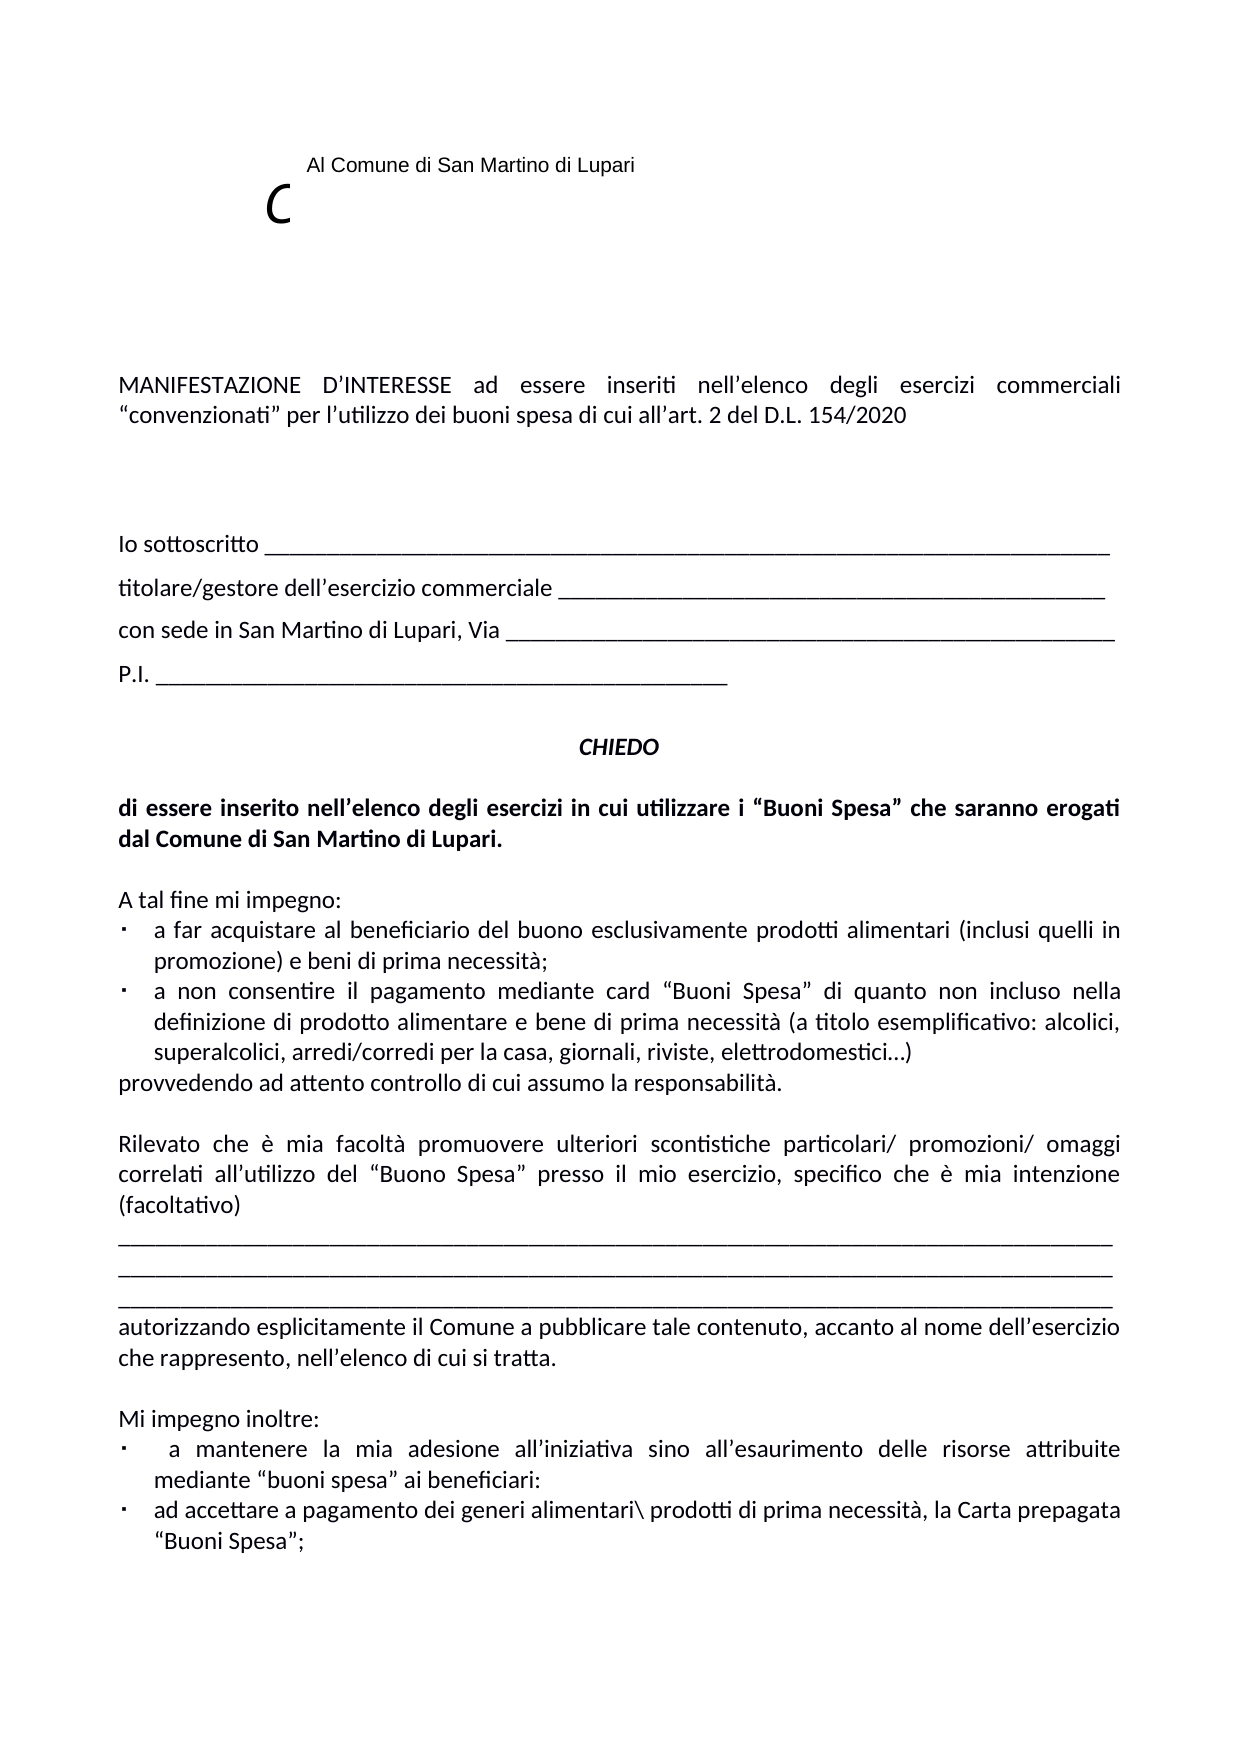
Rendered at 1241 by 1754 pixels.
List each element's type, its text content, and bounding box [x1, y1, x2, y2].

text ________________________________________________________________________________ [118, 1250, 1122, 1281]
text A tal fine mi impegno: [118, 884, 1122, 914]
text titolare/gestore dell’esercizio commerciale ____________________________________________ [118, 572, 1122, 602]
text Io sottoscritto ____________________________________________________________________ [118, 529, 1122, 559]
text P.I. ______________________________________________ [118, 658, 1122, 688]
text autorizzando esplicitamente il Comune a pubblicare tale contenuto, accanto al nome dell’esercizio che rappresento, nell’elenco di cui si tratta. [118, 1311, 1122, 1372]
list ad accettare a pagamento dei generi alimentari\ prodotti di prima necessità, la Carta prepagata “Buoni Spesa”; [118, 1494, 1122, 1555]
text ________________________________________________________________________________ [118, 1281, 1122, 1311]
list a far acquistare al beneficiario del buono esclusivamente prodotti alimentari (inclusi quelli in promozione) e beni di prima necessità; [118, 914, 1122, 975]
text Rilevato che è mia facoltà promuovere ulteriori scontistiche particolari/ promozioni/ omaggi correlati all’utilizzo del “Buono Spesa” presso il mio esercizio, specifico che è mia intenzione (facoltativo) ________________________________________________________________________________ [118, 1128, 1122, 1250]
text Mi impegno inoltre: [118, 1403, 1122, 1433]
list a mantenere la mia adesione all’iniziativa sino all’esaurimento delle risorse attribuite mediante “buoni spesa” ai beneficiari: [118, 1433, 1122, 1494]
list a non consentire il pagamento mediante card “Buoni Spesa” di quanto non incluso nella definizione di prodotto alimentare e bene di prima necessità (a titolo esemplificativo: alcolici, superalcolici, arredi/corredi per la casa, giornali, riviste, elettrodomestici…) [118, 975, 1122, 1067]
text provvedendo ad attento controllo di cui assumo la responsabilità. [118, 1067, 1122, 1097]
text di essere inserito nell’elenco degli esercizi in cui utilizzare i “Buoni Spesa” che saranno erogati dal Comune di San Martino di Lupari. [118, 792, 1122, 853]
text CHIEDO [118, 731, 1122, 762]
text MANIFESTAZIONE D’INTERESSE ad essere inseriti nell’elenco degli esercizi commerciali “convenzionati” per l’utilizzo dei buoni spesa di cui all’art. 2 del D.L. 154/2020 [118, 369, 1122, 430]
text con sede in San Martino di Lupari, Via _________________________________________________ [118, 615, 1122, 645]
